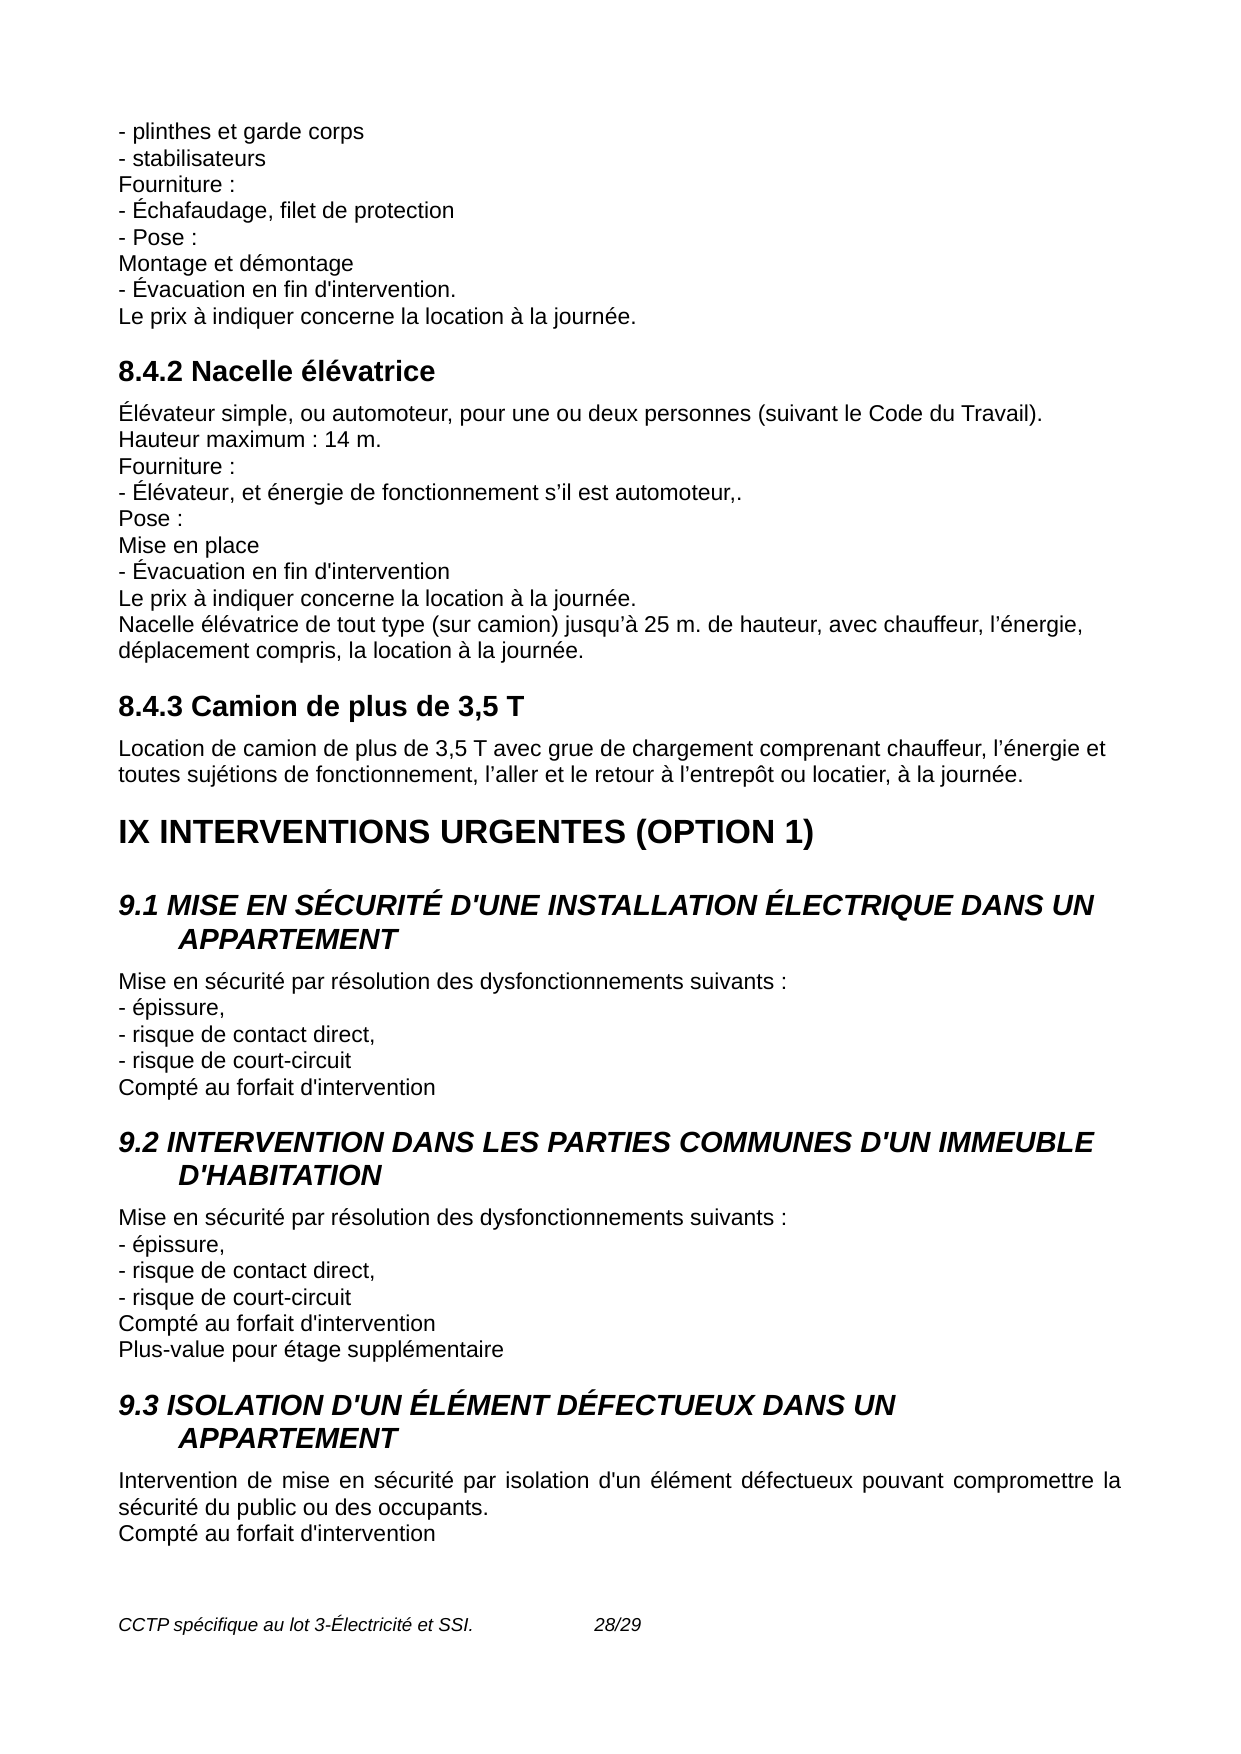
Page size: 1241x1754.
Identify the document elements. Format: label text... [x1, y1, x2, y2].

text - Élévateur, et énergie de fonctionnement s’il est automoteur,. [118, 479, 1122, 505]
subtitle IX INTERVENTIONS URGENTES (OPTION 1) [118, 812, 1122, 851]
text - Pose : [118, 223, 1122, 250]
text Élévateur simple, ou automoteur, pour une ou deux personnes (suivant le Code du Travail). [118, 400, 1122, 426]
text - risque de court-circuit [118, 1047, 1122, 1073]
text Location de camion de plus de 3,5 T avec grue de chargement comprenant chauffeur, l’énergie et [118, 734, 1122, 761]
subtitle 9.2 INTERVENTION DANS LES PARTIES COMMUNES D'UN IMMEUBLE D'HABITATION [118, 1125, 1122, 1192]
text - Évacuation en fin d'intervention [118, 558, 1122, 584]
text Fourniture : [118, 171, 1122, 197]
text Compté au forfait d'intervention [118, 1310, 1122, 1336]
text déplacement compris, la location à la journée. [118, 637, 1122, 663]
text Plus-value pour étage supplémentaire [118, 1336, 1122, 1362]
text Intervention de mise en sécurité par isolation d'un élément défectueux pouvant compromettre la sécurité du public ou des occupants. [118, 1467, 1122, 1520]
text Hauteur maximum : 14 m. [118, 426, 1122, 453]
text - Évacuation en fin d'intervention. [118, 276, 1122, 303]
text Le prix à indiquer concerne la location à la journée. [118, 303, 1122, 329]
text - risque de court-circuit [118, 1283, 1122, 1310]
text Compté au forfait d'intervention [118, 1520, 1122, 1546]
text Nacelle élévatrice de tout type (sur camion) jusqu’à 25 m. de hauteur, avec chauffeur, l’énergie, [118, 611, 1122, 637]
text Pose : [118, 505, 1122, 532]
text - stabilisateurs [118, 144, 1122, 171]
text Mise en place [118, 532, 1122, 558]
subtitle 9.3 ISOLATION D'UN ÉLÉMENT DÉFECTUEUX DANS UN APPARTEMENT [118, 1387, 1122, 1454]
text Fourniture : [118, 453, 1122, 479]
subtitle 8.4.2 Nacelle élévatrice [118, 354, 1122, 387]
text Le prix à indiquer concerne la location à la journée. [118, 584, 1122, 611]
text - Échafaudage, filet de protection [118, 197, 1122, 223]
text - plinthes et garde corps [118, 118, 1122, 144]
text Mise en sécurité par résolution des dysfonctionnements suivants : [118, 1204, 1122, 1231]
text - épissure, [118, 1231, 1122, 1257]
text Compté au forfait d'intervention [118, 1073, 1122, 1100]
subtitle 9.1 MISE EN SÉCURITÉ D'UNE INSTALLATION ÉLECTRIQUE DANS UN APPARTEMENT [118, 888, 1122, 956]
text Mise en sécurité par résolution des dysfonctionnements suivants : [118, 968, 1122, 994]
text toutes sujétions de fonctionnement, l’aller et le retour à l’entrepôt ou locatier, à la journée. [118, 761, 1122, 787]
text - risque de contact direct, [118, 1021, 1122, 1047]
subtitle 8.4.3 Camion de plus de 3,5 T [118, 688, 1122, 722]
text - risque de contact direct, [118, 1257, 1122, 1283]
text Montage et démontage [118, 250, 1122, 276]
text - épissure, [118, 994, 1122, 1021]
